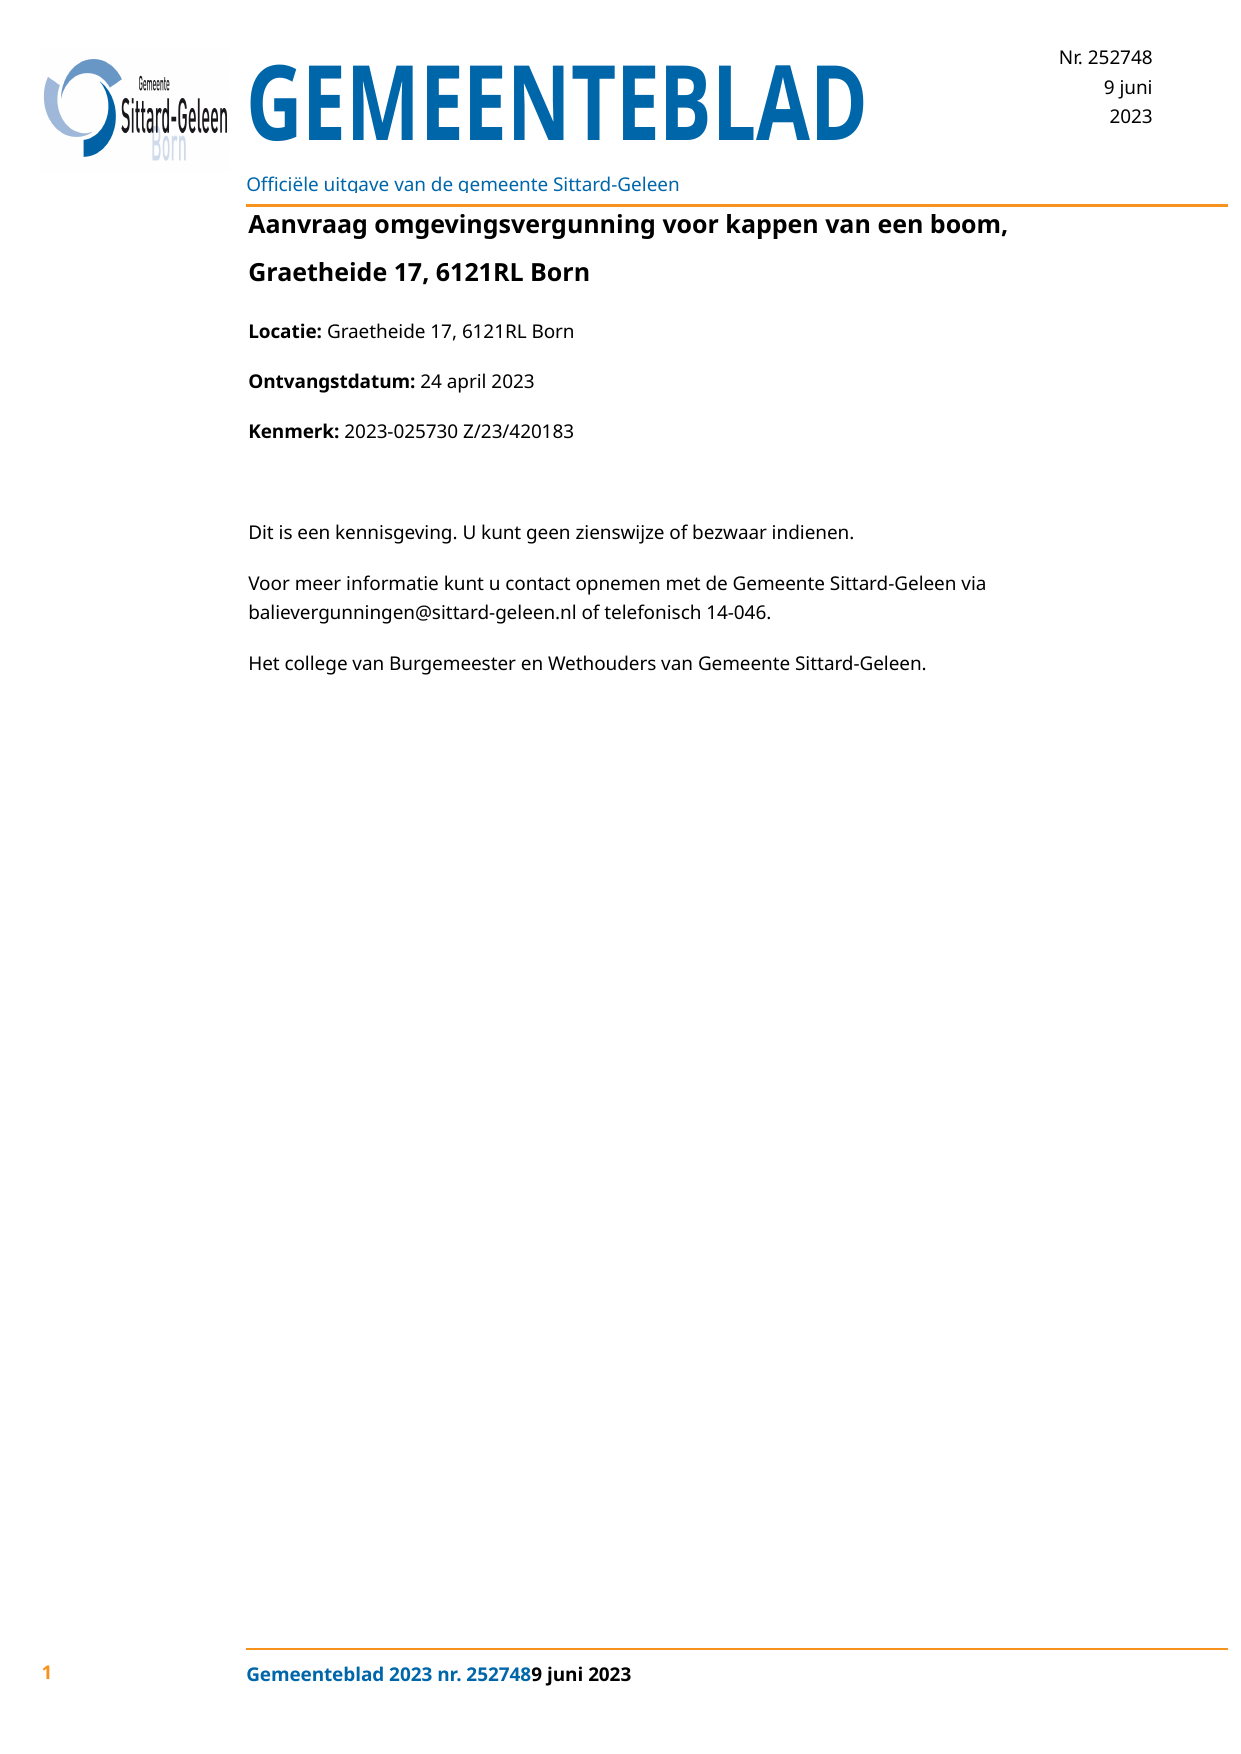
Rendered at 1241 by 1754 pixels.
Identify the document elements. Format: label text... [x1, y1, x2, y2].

text Voor meer informatie kunt u contact opnemen met de Gemeente Sittard-Geleen via balievergunningen@sittard-geleen.nl of telefonisch 14-046. [248, 570, 1152, 625]
picture [41, 47, 231, 172]
text Aanvraag omgevingsvergunning voor kappen van een boom, Graetheide 17, 6121RL Born [248, 207, 1152, 288]
text Locatie: Graetheide 17, 6121RL Born [248, 318, 1152, 344]
text Het college van Burgemeester en Wethouders van Gemeente Sittard-Geleen. [248, 650, 1152, 676]
text Ontvangstdatum: 24 april 2023 [248, 368, 1152, 394]
text Dit is een kennisgeving. U kunt geen zienswijze of bezwaar indienen. [248, 519, 1152, 545]
text Kenmerk: 2023-025730 Z/23/420183 [248, 419, 1152, 444]
